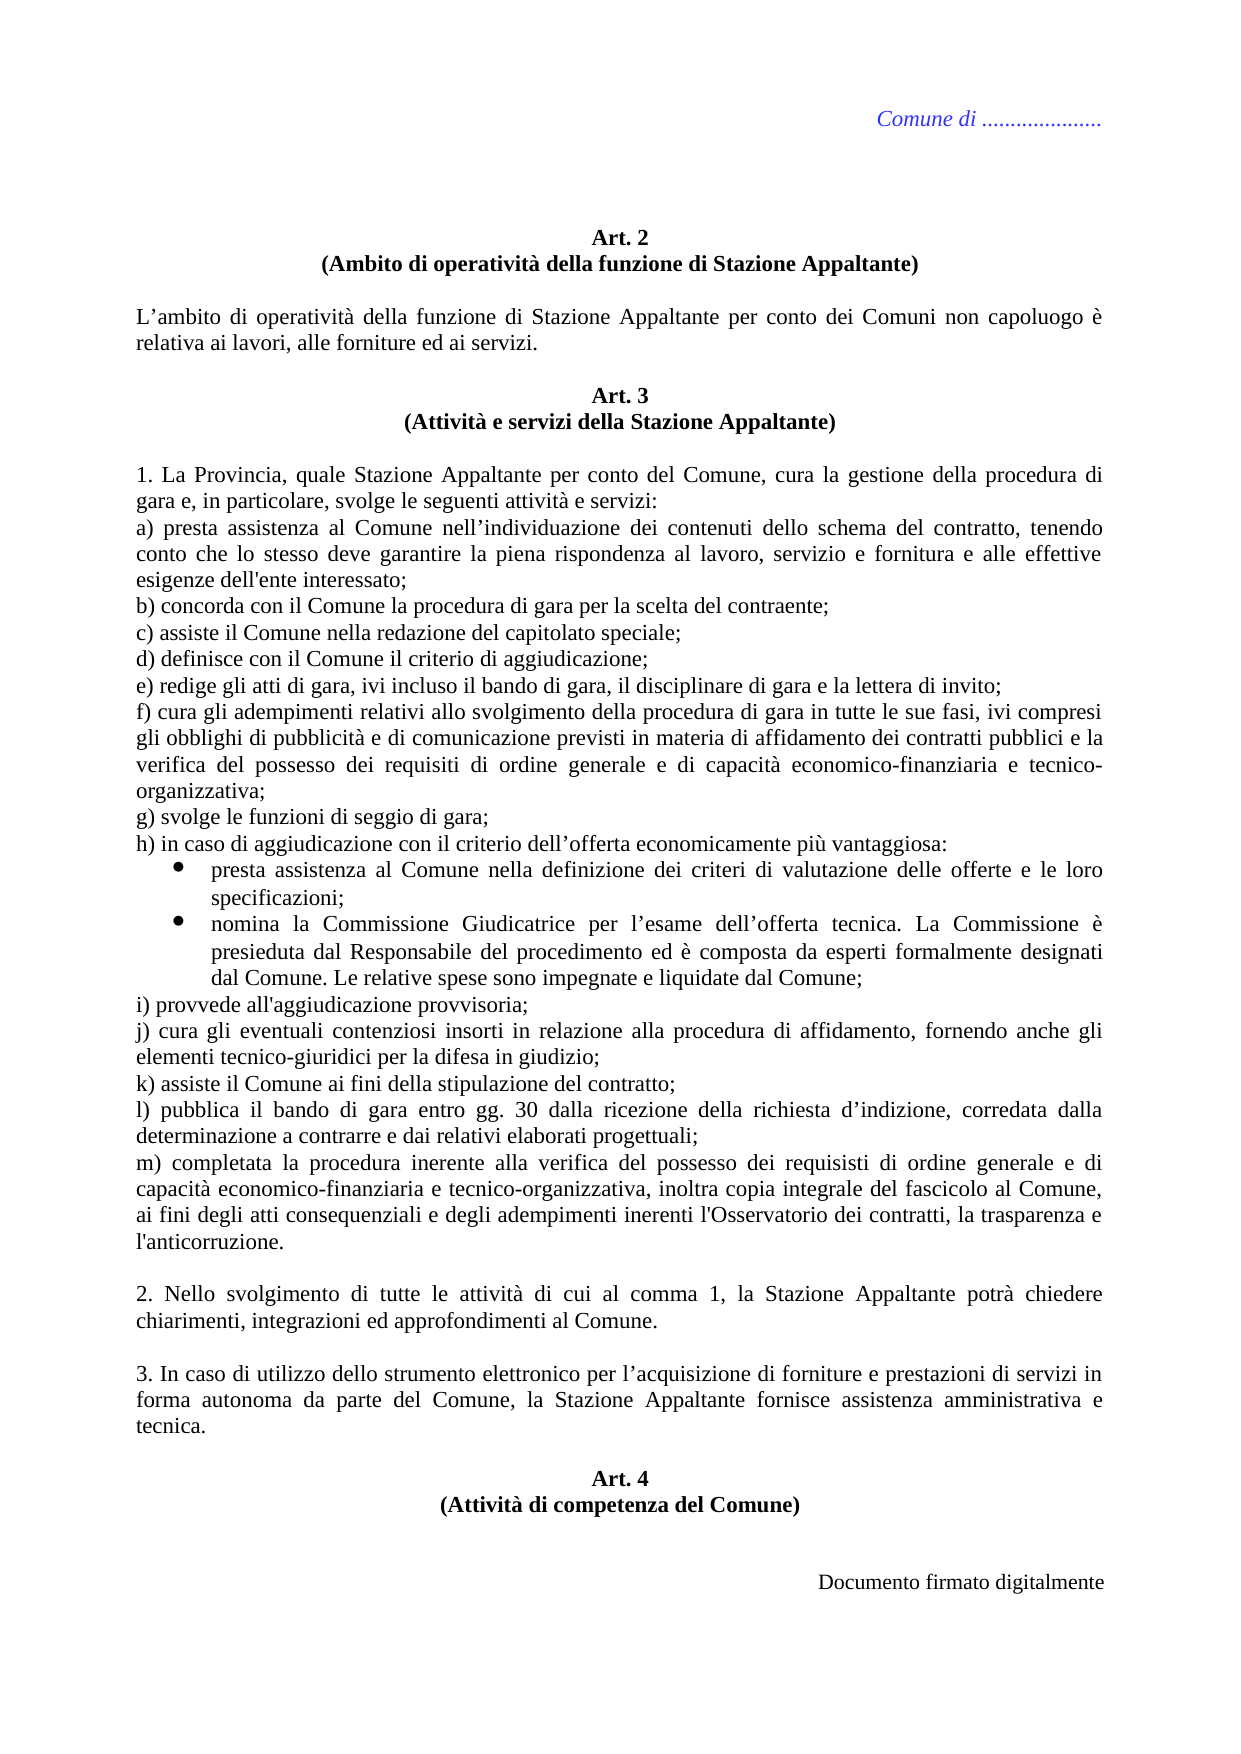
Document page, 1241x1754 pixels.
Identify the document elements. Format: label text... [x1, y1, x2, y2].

text i) provvede all'aggiudicazione provvisoria; [136, 991, 1104, 1017]
text g) svolge le funzioni di seggio di gara; [136, 803, 1104, 830]
text m) completata la procedura inerente alla verifica del possesso dei requisisti di ordine generale e di capacità economico-finanziaria e tecnico-organizzativa, inoltra copia integrale del fascicolo al Comune, ai fini degli atti consequenziali e degli adempimenti inerenti l'Osservatorio dei contratti, la trasparenza e l'anticorruzione. [136, 1149, 1104, 1254]
text h) in caso di aggiudicazione con il criterio dell’offerta economicamente più vantaggiosa: [136, 830, 1104, 856]
list nomina la Commissione Giudicatrice per l’esame dell’offerta tecnica. La Commissione è presieduta dal Responsabile del procedimento ed è composta da esperti formalmente designati dal Comune. Le relative spese sono impegnate e liquidate dal Comune; [173, 910, 1104, 991]
text b) concorda con il Comune la procedura di gara per la scelta del contraente; [136, 593, 1104, 619]
text L’ambito di operatività della funzione di Stazione Appaltante per conto dei Comuni non capoluogo è relativa ai lavori, alle forniture ed ai servizi. [136, 303, 1104, 355]
text Art. 2 [136, 224, 1104, 250]
text a) presta assistenza al Comune nell’individuazione dei contenuti dello schema del contratto, tenendo conto che lo stesso deve garantire la piena rispondenza al lavoro, servizio e fornitura e alle effettive esigenze dell'ente interessato; [136, 513, 1104, 593]
text j) cura gli eventuali contenziosi insorti in relazione alla procedura di affidamento, fornendo anche gli elementi tecnico-giuridici per la difesa in giudizio; [136, 1017, 1104, 1070]
text (Attività e servizi della Stazione Appaltante) [136, 408, 1104, 434]
text f) cura gli adempimenti relativi allo svolgimento della procedura di gara in tutte le sue fasi, ivi compresi gli obblighi di pubblicità e di comunicazione previsti in materia di affidamento dei contratti pubblici e la verifica del possesso dei requisiti di ordine generale e di capacità economico-finanziaria e tecnico-organizzativa; [136, 698, 1104, 803]
text d) definisce con il Comune il criterio di aggiudicazione; [136, 645, 1104, 672]
list presta assistenza al Comune nella definizione dei criteri di valutazione delle offerte e le loro specificazioni; [173, 856, 1104, 910]
text l) pubblica il bando di gara entro gg. 30 dalla ricezione della richiesta d’indizione, corredata dalla determinazione a contrarre e dai relativi elaborati progettuali; [136, 1096, 1104, 1149]
text (Ambito di operatività della funzione di Stazione Appaltante) [136, 250, 1104, 276]
text Art. 4 [136, 1465, 1104, 1491]
text 3. In caso di utilizzo dello strumento elettronico per l’acquisizione di forniture e prestazioni di servizi in forma autonoma da parte del Comune, la Stazione Appaltante fornisce assistenza amministrativa e tecnica. [136, 1359, 1104, 1439]
text 2. Nello svolgimento di tutte le attività di cui al comma 1, la Stazione Appaltante potrà chiedere chiarimenti, integrazioni ed approfondimenti al Comune. [136, 1281, 1104, 1333]
text 1. La Provincia, quale Stazione Appaltante per conto del Comune, cura la gestione della procedura di gara e, in particolare, svolge le seguenti attività e servizi: [136, 461, 1104, 513]
text (Attività di competenza del Comune) [136, 1491, 1104, 1518]
text e) redige gli atti di gara, ivi incluso il bando di gara, il disciplinare di gara e la lettera di invito; [136, 672, 1104, 698]
text c) assiste il Comune nella redazione del capitolato speciale; [136, 619, 1104, 645]
text k) assiste il Comune ai fini della stipulazione del contratto; [136, 1070, 1104, 1096]
text Art. 3 [136, 382, 1104, 408]
